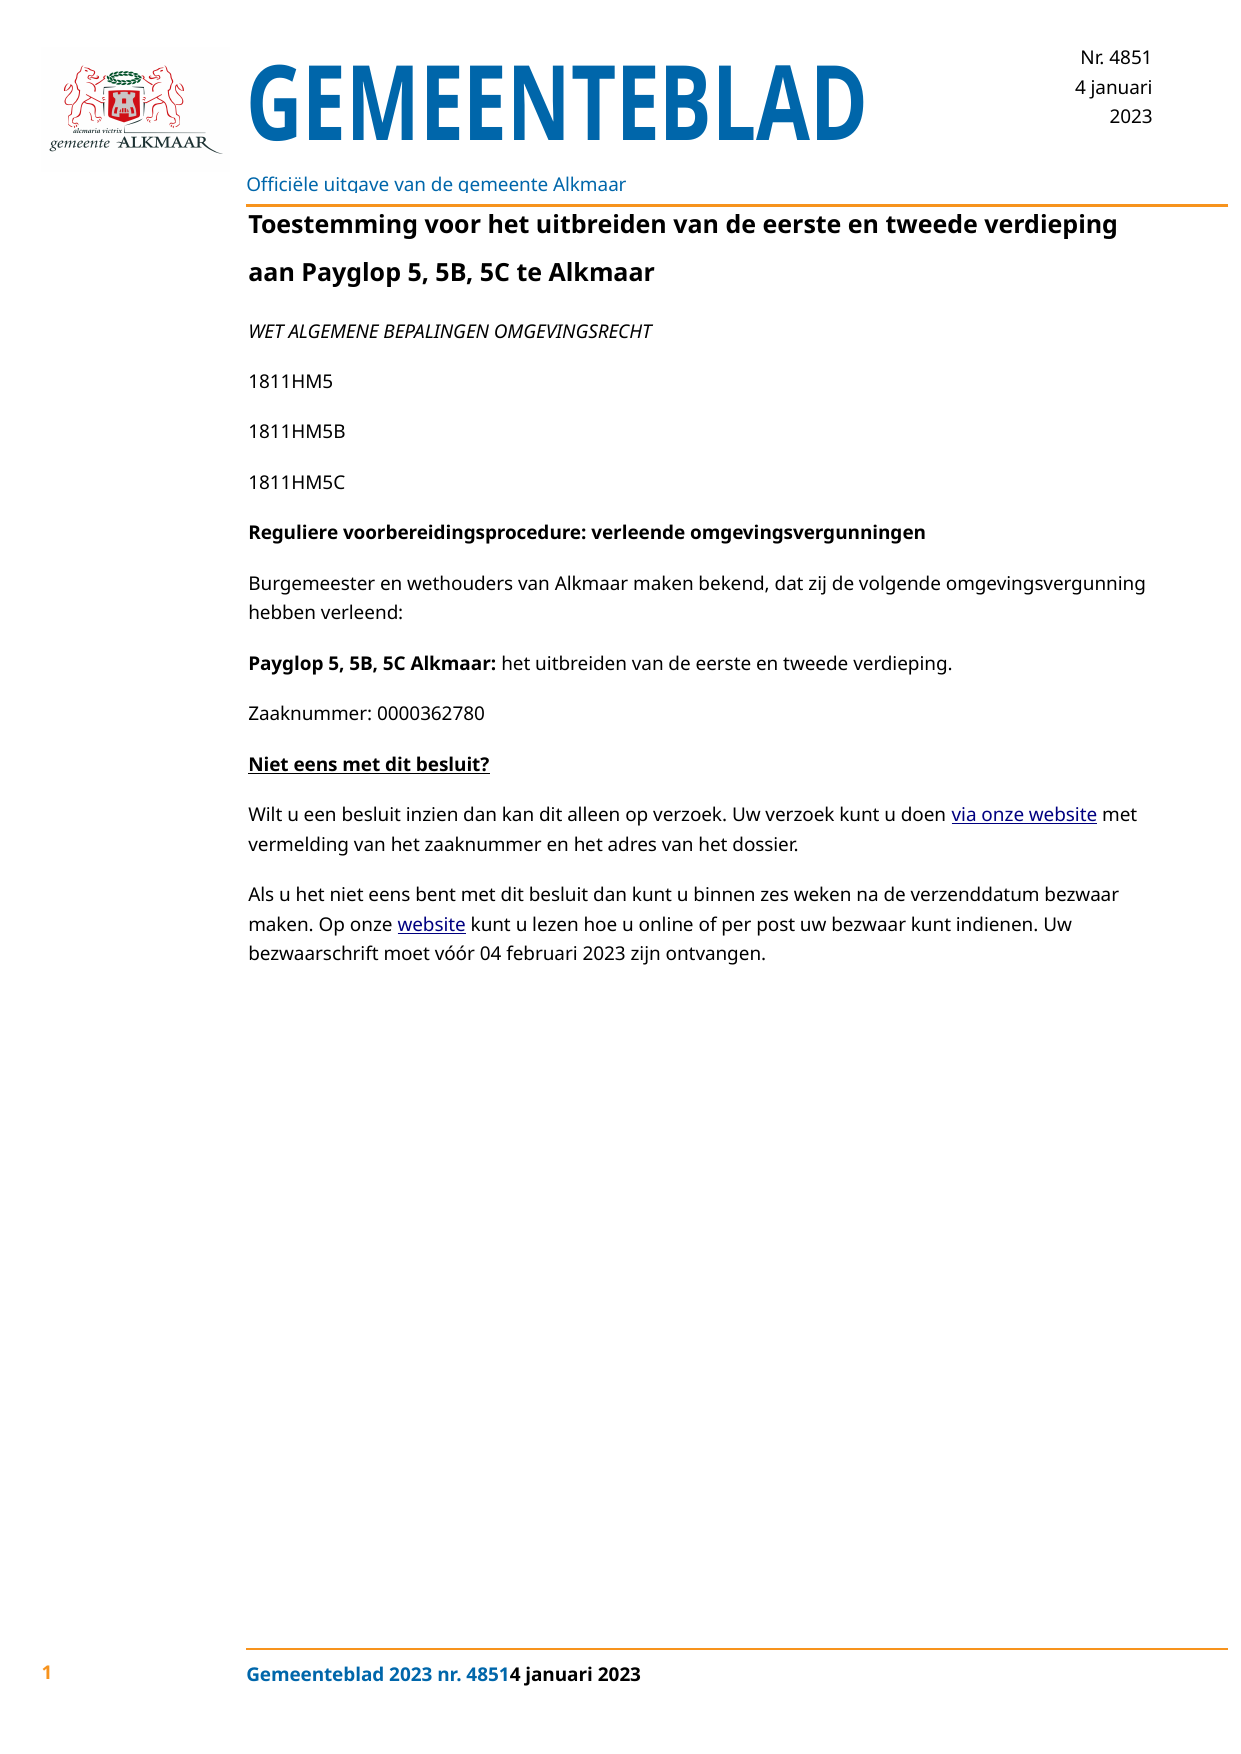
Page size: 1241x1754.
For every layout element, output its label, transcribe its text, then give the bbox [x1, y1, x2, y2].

text Wilt u een besluit inzien dan kan dit alleen op verzoek. Uw verzoek kunt u doen via onze website met vermelding van het zaaknummer en het adres van het dossier. [248, 801, 1152, 857]
text Burgemeester en wethouders van Alkmaar maken bekend, dat zij de volgende omgevingsvergunning hebben verleend: [248, 570, 1152, 625]
text 1811HM5B [248, 419, 1152, 444]
text Als u het niet eens bent met dit besluit dan kunt u binnen zes weken na de verzenddatum bezwaar maken. Op onze website kunt u lezen hoe u online of per post uw bezwaar kunt indienen. Uw bezwaarschrift moet vóór 04 februari 2023 zijn ontvangen. [248, 881, 1152, 966]
text Payglop 5, 5B, 5C Alkmaar: het uitbreiden van de eerste en tweede verdieping. [248, 650, 1152, 676]
text WET ALGEMENE BEPALINGEN OMGEVINGSRECHT [248, 318, 1152, 344]
text Zaaknummer: 0000362780 [248, 700, 1152, 726]
picture [41, 47, 231, 172]
text Toestemming voor het uitbreiden van de eerste en tweede verdieping aan Payglop 5, 5B, 5C te Alkmaar [248, 207, 1152, 288]
text Reguliere voorbereidingsprocedure: verleende omgevingsvergunningen [248, 519, 1152, 545]
text 1811HM5 [248, 368, 1152, 394]
text 1811HM5C [248, 469, 1152, 495]
text Niet eens met dit besluit? [248, 751, 1152, 777]
